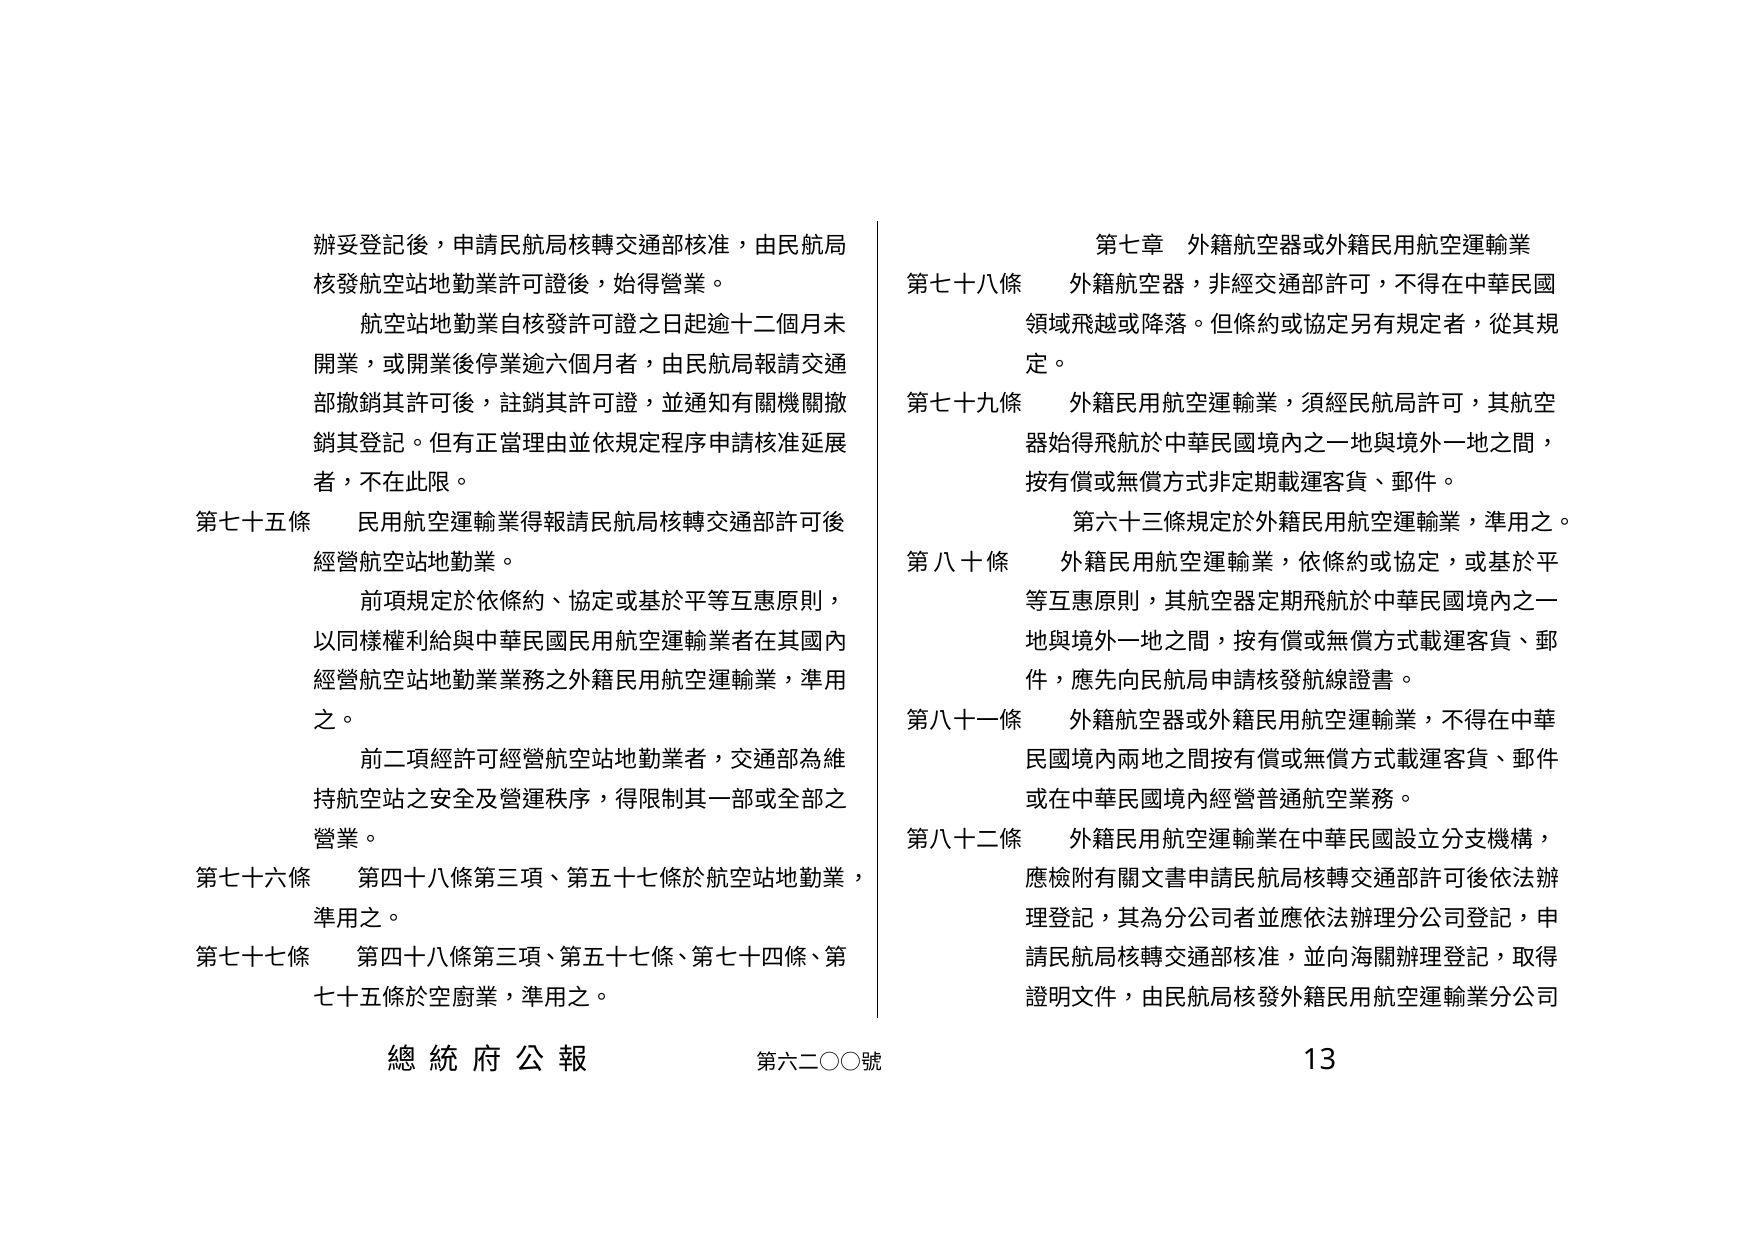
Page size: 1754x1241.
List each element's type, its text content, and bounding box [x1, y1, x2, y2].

text 第七十六條 第四十八條第三項、第五十七條於航空站地勤業，準用之。 [195, 855, 847, 934]
text 第七十五條 民用航空運輸業得報請民航局核轉交通部許可後，經營航空站地勤業。 [195, 499, 847, 578]
text 第七十八條 外籍航空器，非經交通部許可，不得在中華民國領域飛越或降落。但條約或協定另有規定者，從其規定。 [907, 261, 1559, 380]
text 航空站地勤業自核發許可證之日起逾十二個月未開業，或開業後停業逾六個月者，由民航局報請交通部撤銷其許可後，註銷其許可證，並通知有關機關撤銷其登記。但有正當理由並依規定程序申請核准延展者，不在此限。 [313, 301, 847, 499]
text 前二項經許可經營航空站地勤業者，交通部為維持航空站之安全及營運秩序，得限制其一部或全部之營業。 [313, 736, 847, 855]
text 第八十條 外籍民用航空運輸業，依條約或協定，或基於平等互惠原則，其航空器定期飛航於中華民國境內之一地與境外一地之間，按有償或無償方式載運客貨、郵件，應先向民航局申請核發航線證書。 [907, 538, 1559, 697]
text 前項規定於依條約、協定或基於平等互惠原則，以同樣權利給與中華民國民用航空運輸業者在其國內經營航空站地勤業業務之外籍民用航空運輸業，準用之。 [313, 578, 847, 736]
text 第八十一條 外籍航空器或外籍民用航空運輸業，不得在中華民國境內兩地之間按有償或無償方式載運客貨、郵件或在中華民國境內經營普通航空業務。 [907, 697, 1559, 815]
text 辦妥登記後，申請民航局核轉交通部核准，由民航局核發航空站地勤業許可證後，始得營業。 [195, 222, 847, 301]
text 第六十三條規定於外籍民用航空運輸業，準用之。 [1025, 499, 1559, 538]
text 第七章 外籍航空器或外籍民用航空運輸業 [907, 222, 1559, 261]
text 第七十七條 第四十八條第三項、第五十七條、第七十四條、第七十五條於空廚業，準用之。 [195, 934, 847, 1013]
text 第七十九條 外籍民用航空運輸業，須經民航局許可，其航空器始得飛航於中華民國境內之一地與境外一地之間，按有償或無償方式非定期載運客貨、郵件。 [907, 380, 1559, 499]
text 第八十二條 外籍民用航空運輸業在中華民國設立分支機構，應檢附有關文書申請民航局核轉交通部許可後依法辦理登記，其為分公司者並應依法辦理分公司登記，申請民航局核轉交通部核准，並向海關辦理登記，取得證明文件，由民航局核發外籍民用航空運輸業分公司 [907, 815, 1559, 1013]
